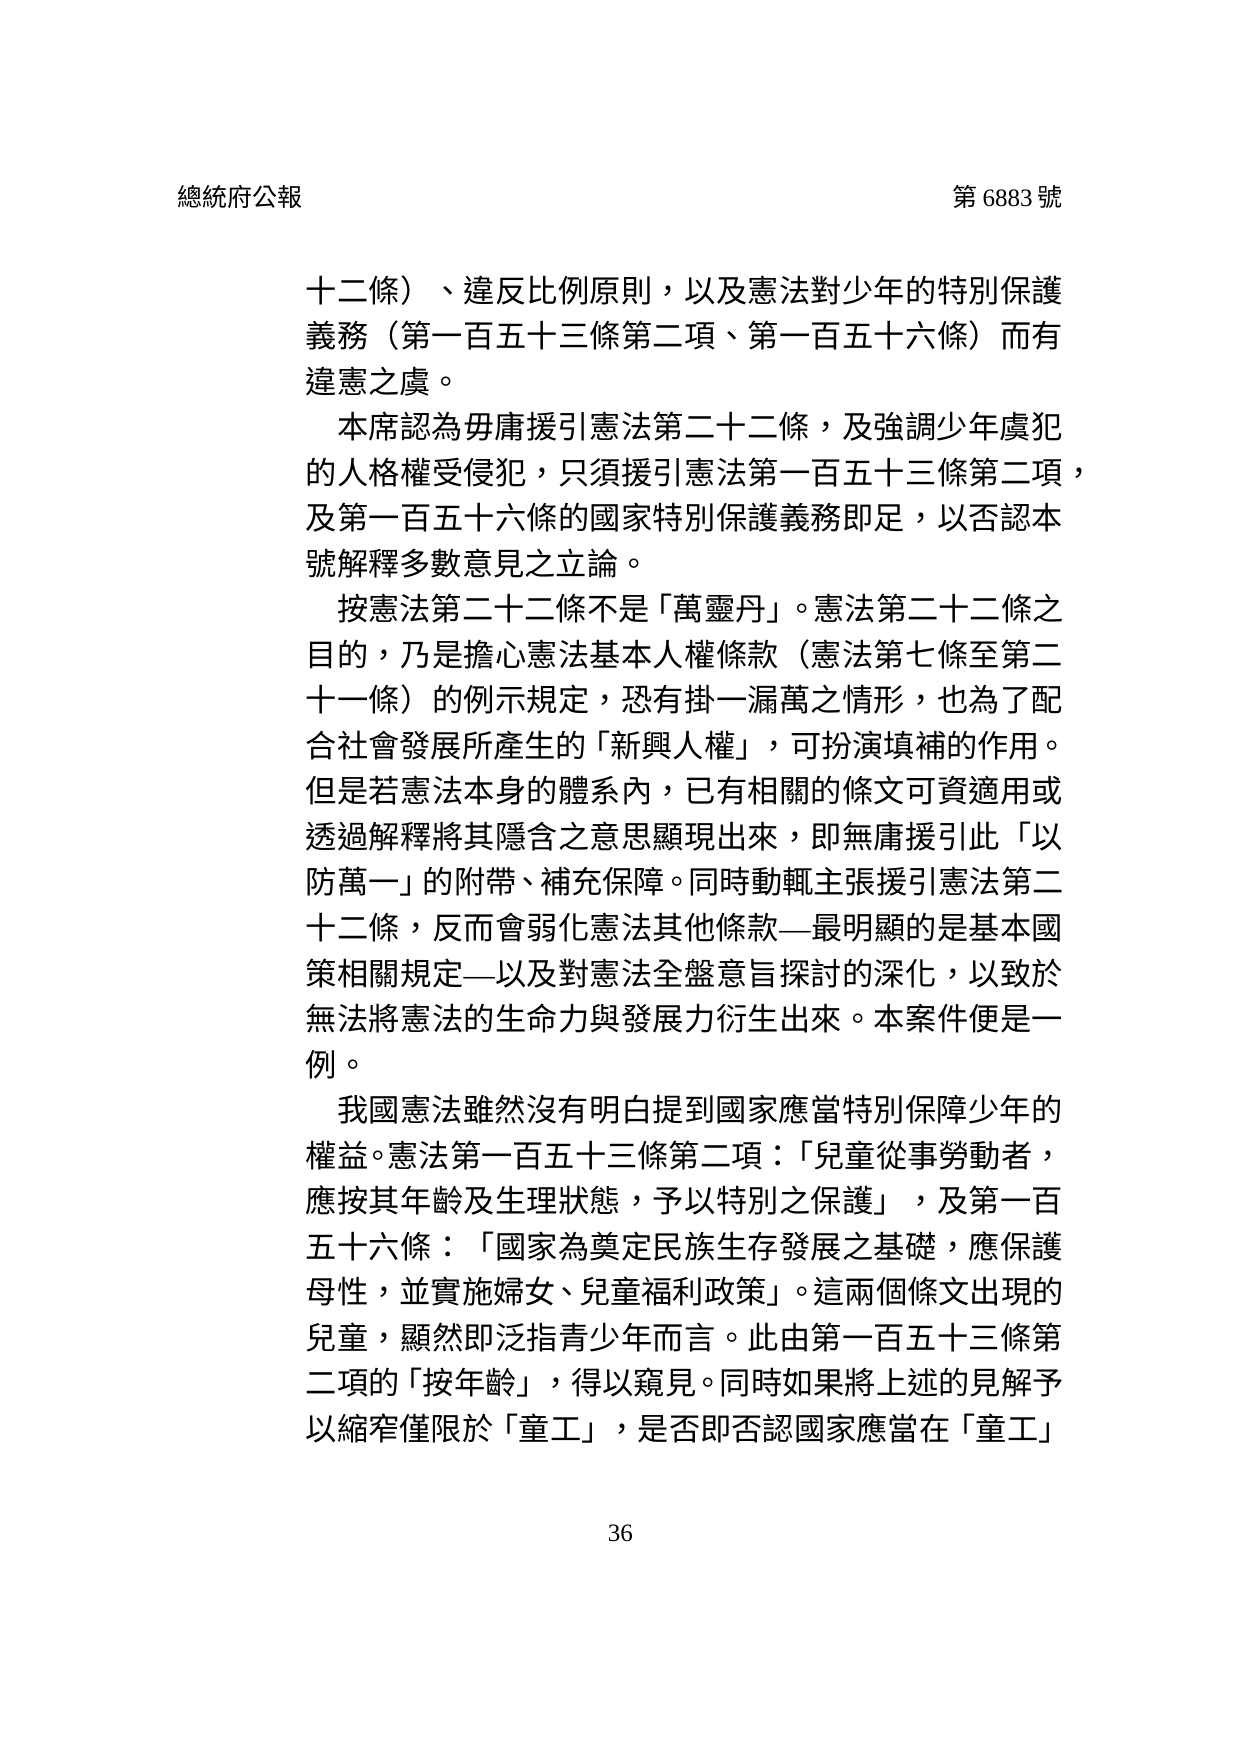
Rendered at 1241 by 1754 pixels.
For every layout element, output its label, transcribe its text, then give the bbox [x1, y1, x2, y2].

text 十二條）、違反比例原則，以及憲法對少年的特別保護義務（第一百五十三條第二項、第一百五十六條）而有違憲之虞。 [306, 266, 1063, 402]
text 本席認為毋庸援引憲法第二十二條，及強調少年虞犯的人格權受侵犯，只須援引憲法第一百五十三條第二項，及第一百五十六條的國家特別保護義務即足，以否認本號解釋多數意見之立論。 [306, 402, 1063, 584]
text 我國憲法雖然沒有明白提到國家應當特別保障少年的權益。憲法第一百五十三條第二項：「兒童從事勞動者，應按其年齡及生理狀態，予以特別之保護」，及第一百五十六條：「國家為奠定民族生存發展之基礎，應保護母性，並實施婦女、兒童福利政策」。這兩個條文出現的兒童，顯然即泛指青少年而言。此由第一百五十三條第二項的「按年齡」，得以窺見。同時如果將上述的見解予以縮窄僅限於「童工」，是否即否認國家應當在「童工」與「一般成年工人」為二分法？顯然又與我國憲法擁有其他各國憲法少有的基本國策之用意不合！故國家應當對兒童及青少年為特別的保護，來奠定民族生存發展之基礎。 [306, 1085, 1063, 1449]
text 按憲法第二十二條不是「萬靈丹」。憲法第二十二條之目的，乃是擔心憲法基本人權條款（憲法第七條至第二十一條）的例示規定，恐有掛一漏萬之情形，也為了配合社會發展所產生的「新興人權」，可扮演填補的作用。但是若憲法本身的體系內，已有相關的條文可資適用或透過解釋將其隱含之意思顯現出來，即無庸援引此「以防萬一」的附帶、補充保障。同時動輒主張援引憲法第二十二條，反而會弱化憲法其他條款—最明顯的是基本國策相關規定—以及對憲法全盤意旨探討的深化，以致於無法將憲法的生命力與發展力衍生出來。本案件便是一例。 [306, 584, 1063, 1085]
